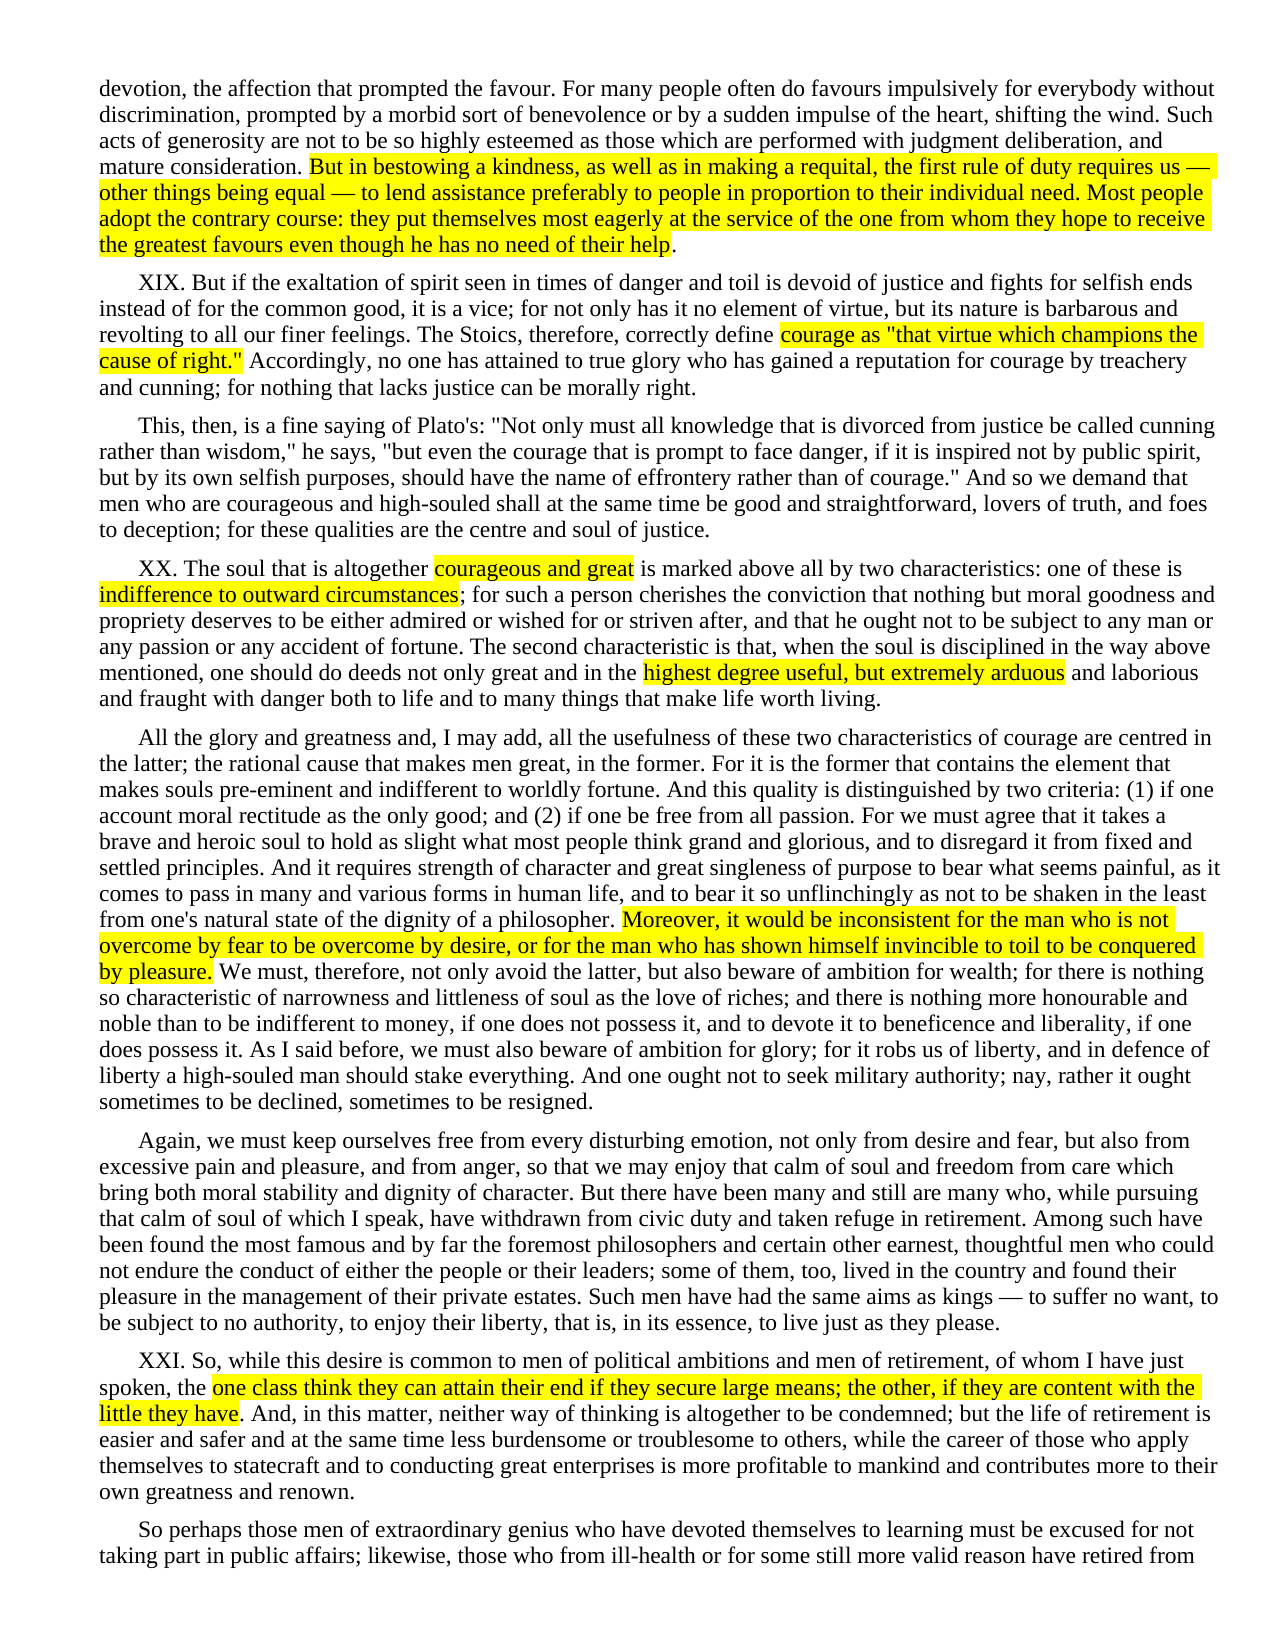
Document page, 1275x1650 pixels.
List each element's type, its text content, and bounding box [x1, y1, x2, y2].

text devotion, the affection that prompted the favour. For many people often do favours impulsively for everybody without discrimination, prompted by a morbid sort of benevolence or by a sudden impulse of the heart, shifting the wind. Such acts of generosity are not to be so highly esteemed as those which are performed with judgment deliberation, and mature consideration. But in bestowing a kindness, as well as in making a requital, the first rule of duty requires us — other things being equal — to lend assistance preferably to people in proportion to their individual need. Most people adopt the contrary course: they put themselves most eagerly at the service of the one from whom they hope to receive the greatest favours even though he has no need of their help. [99, 75, 1224, 257]
text XX. The soul that is altogether courageous and great is marked above all by two characteristics: one of these is indifference to outward circumstances; for such a person cherishes the conviction that nothing but moral goodness and propriety deserves to be either admired or wished for or striven after, and that he ought not to be subject to any man or any passion or any accident of fortune. The second characteristic is that, when the soul is disciplined in the way above mentioned, one should do deeds not only great and in the highest degree useful, but extremely arduous and laborious and fraught with danger both to life and to many things that make life worth living. [99, 555, 1224, 711]
text Again, we must keep ourselves free from every disturbing emotion, not only from desire and fear, but also from excessive pain and pleasure, and from anger, so that we may enjoy that calm of soul and freedom from care which bring both moral stability and dignity of character. But there have been many and still are many who, while pursuing that calm of soul of which I speak, have withdrawn from civic duty and taken refuge in retirement. Among such have been found the most famous and by far the foremost philosophers and certain other earnest, thoughtful men who could not endure the conduct of either the people or their leaders; some of them, too, lived in the country and found their pleasure in the management of their private estates. Such men have had the same aims as kings — to suffer no want, to be subject to no authority, to enjoy their liberty, that is, in its essence, to live just as they please. [99, 1127, 1224, 1335]
text This, then, is a fine saying of Plato's: "Not only must all knowledge that is divorced from justice be called cunning rather than wisdom," he says, "but even the courage that is prompt to face danger, if it is inspired not by public spirit, but by its own selfish purposes, should have the name of effrontery rather than of courage." And so we demand that men who are courageous and high-souled shall at the same time be good and straightforward, lovers of truth, and foes to deception; for these qualities are the centre and soul of justice. [99, 412, 1224, 543]
text XXI. So, while this desire is common to men of political ambitions and men of retirement, of whom I have just spoken, the one class think they can attain their end if they secure large means; the other, if they are content with the little they have. And, in this matter, neither way of thinking is altogether to be condemned; but the life of retirement is easier and safer and at the same time less burdensome or troublesome to others, while the career of those who apply themselves to statecraft and to conducting great enterprises is more profitable to mankind and contributes more to their own greatness and renown. [99, 1348, 1224, 1504]
text All the glory and greatness and, I may add, all the usefulness of these two characteristics of courage are centred in the latter; the rational cause that makes men great, in the former. For it is the former that contains the element that makes souls pre-eminent and indifferent to worldly fortune. And this quality is distinguished by two criteria: (1) if one account moral rectitude as the only good; and (2) if one be free from all passion. For we must agree that it takes a brave and heroic soul to hold as slight what most people think grand and glorious, and to disregard it from fixed and settled principles. And it requires strength of character and great singleness of purpose to bear what seems painful, as it comes to pass in many and various forms in human life, and to bear it so unflinchingly as not to be shaken in the least from one's natural state of the dignity of a philosopher. Moreover, it would be inconsistent for the man who is not overcome by fear to be overcome by desire, or for the man who has shown himself invincible to toil to be conquered by pleasure. We must, therefore, not only avoid the latter, but also beware of ambition for wealth; for there is nothing so characteristic of narrowness and littleness of soul as the love of riches; and there is nothing more honourable and noble than to be indifferent to money, if one does not possess it, and to devote it to beneficence and liberality, if one does possess it. As I said before, we must also beware of ambition for glory; for it robs us of liberty, and in defence of liberty a high-souled man should stake everything. And one ought not to seek military authority; nay, rather it ought sometimes to be declined, sometimes to be resigned. [99, 724, 1224, 1114]
text So perhaps those men of extraordinary genius who have devoted themselves to learning must be excused for not taking part in public affairs; likewise, those who from ill-health or for some still more valid reason have retired from [99, 1517, 1224, 1569]
text XIX. But if the exaltation of spirit seen in times of danger and toil is devoid of justice and fights for selfish ends instead of for the common good, it is a vice; for not only has it no element of virtue, but its nature is barbarous and revolting to all our finer feelings. The Stoics, therefore, correctly define courage as "that virtue which champions the cause of right." Accordingly, no one has attained to true glory who has gained a reputation for courage by treachery and cunning; for nothing that lacks justice can be morally right. [99, 270, 1224, 400]
